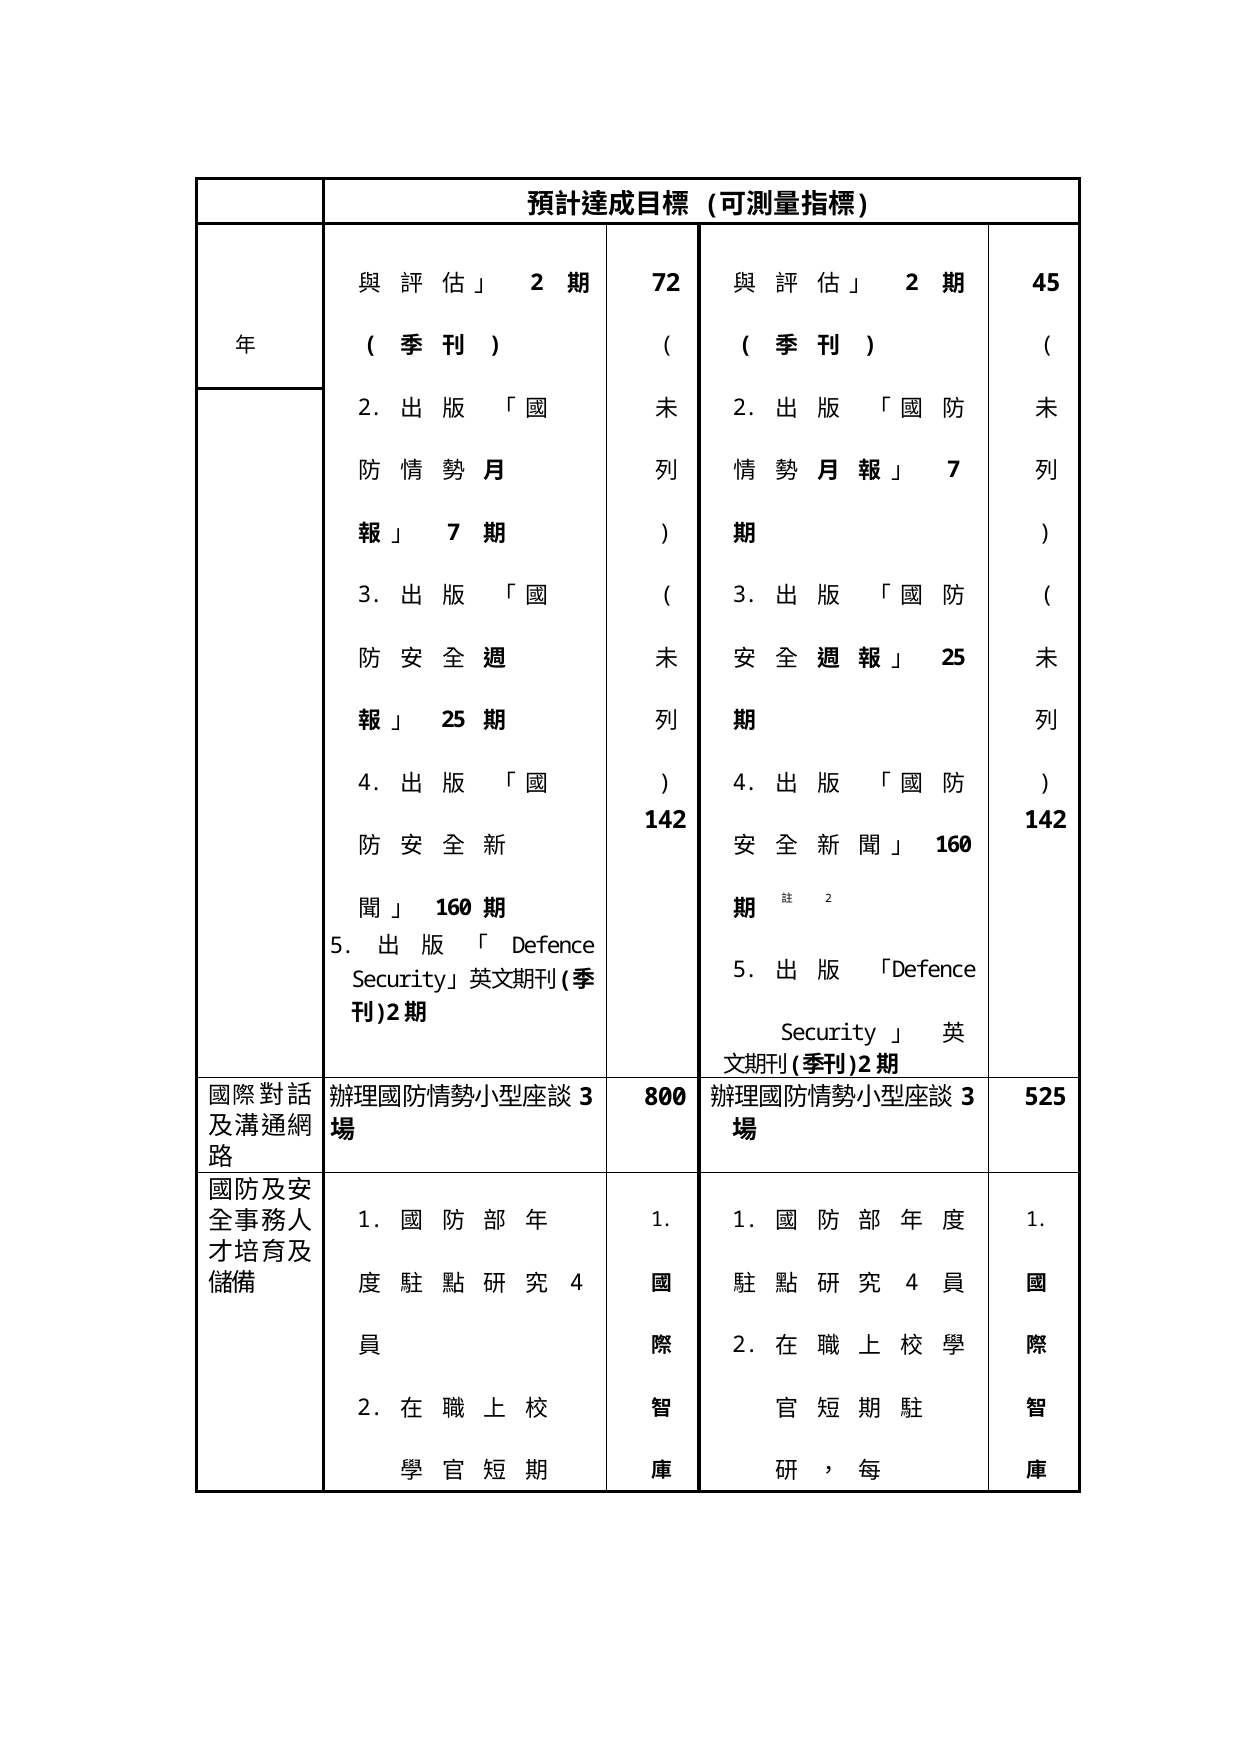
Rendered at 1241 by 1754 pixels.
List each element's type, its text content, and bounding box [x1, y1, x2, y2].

table_cell 國際對話及溝通網路 [198, 1078, 322, 1172]
table_header 預計達成目標 (可測量指標) [325, 180, 1078, 222]
table_cell 辦理國防情勢小型座談3場 [325, 1078, 606, 1172]
table_cell 辦理國防情勢小型座談3場 [701, 1078, 988, 1172]
table_cell 1.國際智庫 [989, 1173, 1078, 1490]
table_cell 525 [989, 1078, 1078, 1172]
table_cell 1.國防部年度駐點研究4員 2.在職上校學官短期 [325, 1173, 606, 1490]
table_cell 國防、安全、軍事發展之研究及出版 [198, 390, 322, 1077]
table_cell 國防及安全事務人才培育及儲備 [198, 1173, 322, 1490]
table_header [198, 180, 322, 222]
table_cell 72 (未列) (未列) 142 [607, 225, 697, 1077]
table_cell 1.國際智庫 [607, 1173, 697, 1490]
table_cell 1.出版「戰略與評估」2期(季刊) 2.出版「國防情勢月報」7期 3.出版「國防安全週報」25期 4.出版「國防安全新聞」160期註2 5.出版「Defence Security」英 文期刊(季刊)2期 [701, 225, 988, 1077]
table_cell 45 (未列) (未列) 142 [989, 225, 1078, 1077]
table_cell 1.國防部年度駐點研究4員 2.在職上校學官短期駐研，每 [701, 1173, 988, 1490]
table_cell 國防、安全、軍事發展之研究及出版 [198, 225, 322, 387]
table_cell 800 [607, 1078, 697, 1172]
table_cell 與評估」2期(季刊) 2.出版「國防情勢月報」7期 3.出版「國防安全週報」25期 4.出版「國防安全新聞」160期 5.出版「Defence Security」英文期刊(季刊)2期 [325, 225, 606, 1077]
